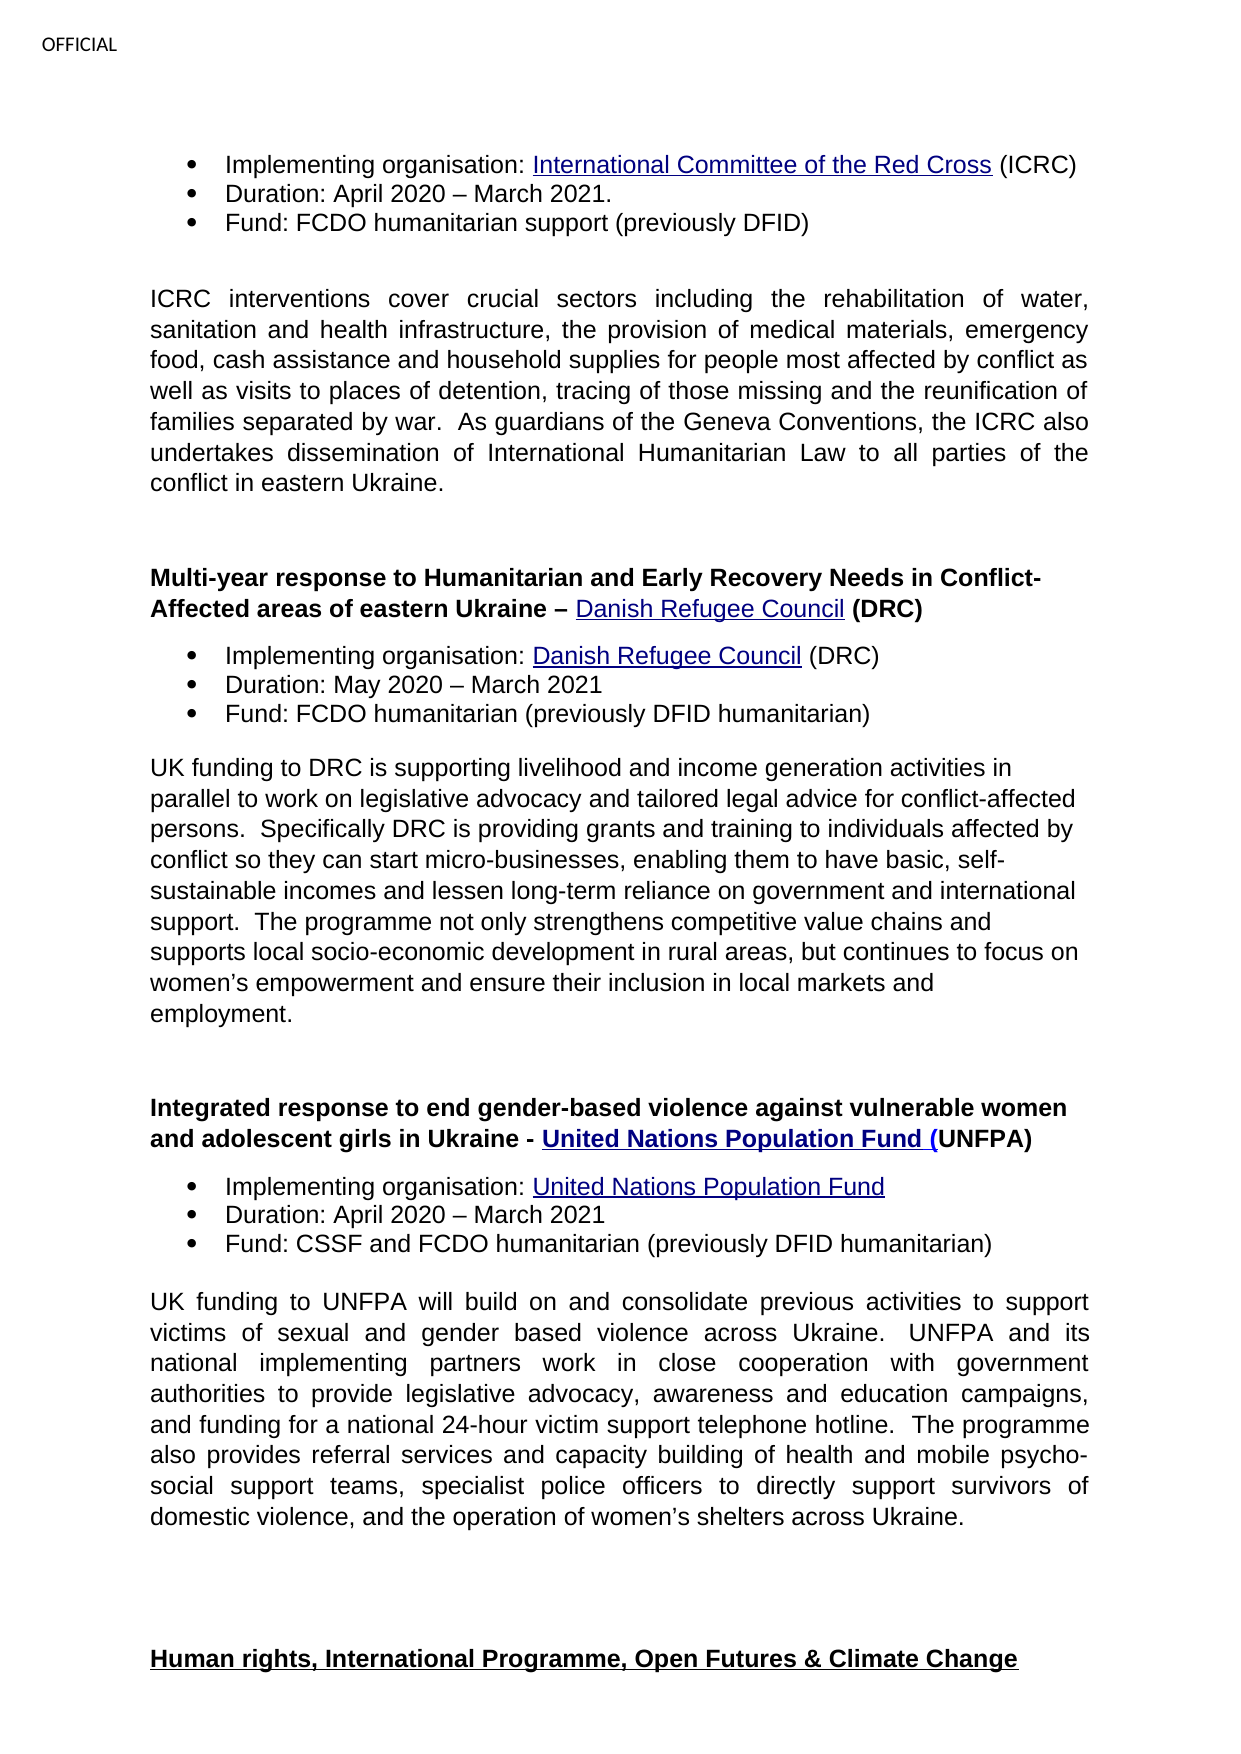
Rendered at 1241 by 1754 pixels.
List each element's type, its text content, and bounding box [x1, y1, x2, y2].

list Duration: May 2020 – March 2021 [187, 670, 1090, 699]
list Fund: FCDO humanitarian (previously DFID humanitarian) [187, 699, 1090, 728]
text Integrated response to end gender-based violence against vulnerable women and adolescent girls in Ukraine - United Nations Population Fund (UNFPA) [150, 1093, 1090, 1153]
list Fund: CSSF and FCDO humanitarian (previously DFID humanitarian) [187, 1229, 1090, 1258]
text UK funding to UNFPA will build on and consolidate previous activities to support victims of sexual and gender based violence across Ukraine. UNFPA and its national implementing partners work in close cooperation with government authorities to provide legislative advocacy, awareness and education campaigns, and funding for a national 24-hour victim support telephone hotline. The programme also provides referral services and capacity building of health and mobile psycho-social support teams, specialist police officers to directly support survivors of domestic violence, and the operation of women’s shelters across Ukraine. [150, 1287, 1090, 1531]
list Duration: April 2020 – March 2021 [187, 1200, 1090, 1229]
text Multi-year response to Humanitarian and Early Recovery Needs in Conflict-Affected areas of eastern Ukraine – Danish Refugee Council (DRC) [150, 563, 1090, 623]
text ICRC interventions cover crucial sectors including the rehabilitation of water, sanitation and health infrastructure, the provision of medical materials, emergency food, cash assistance and household supplies for people most affected by conflict as well as visits to places of detention, tracing of those missing and the reunification of families separated by war. As guardians of the Geneva Conventions, the ICRC also undertakes dissemination of International Humanitarian Law to all parties of the conflict in eastern Ukraine. [150, 284, 1090, 497]
text Human rights, International Programme, Open Futures & Climate Change [150, 1644, 1090, 1673]
text UK funding to DRC is supporting livelihood and income generation activities in parallel to work on legislative advocacy and tailored legal advice for conflict-affected persons. Specifically DRC is providing grants and training to individuals affected by conflict so they can start micro-businesses, enabling them to have basic, self-sustainable incomes and lessen long-term reliance on government and international support. The programme not only strengthens competitive value chains and supports local socio-economic development in rural areas, but continues to focus on women’s empowerment and ensure their inclusion in local markets and employment. [150, 753, 1090, 1027]
list Fund: FCDO humanitarian support (previously DFID) [187, 208, 1090, 237]
list Implementing organisation: Danish Refugee Council (DRC) [187, 641, 1090, 670]
list Implementing organisation: International Committee of the Red Cross (ICRC) [187, 150, 1090, 179]
list Implementing organisation: United Nations Population Fund [187, 1172, 1090, 1200]
list Duration: April 2020 – March 2021. [187, 179, 1090, 208]
